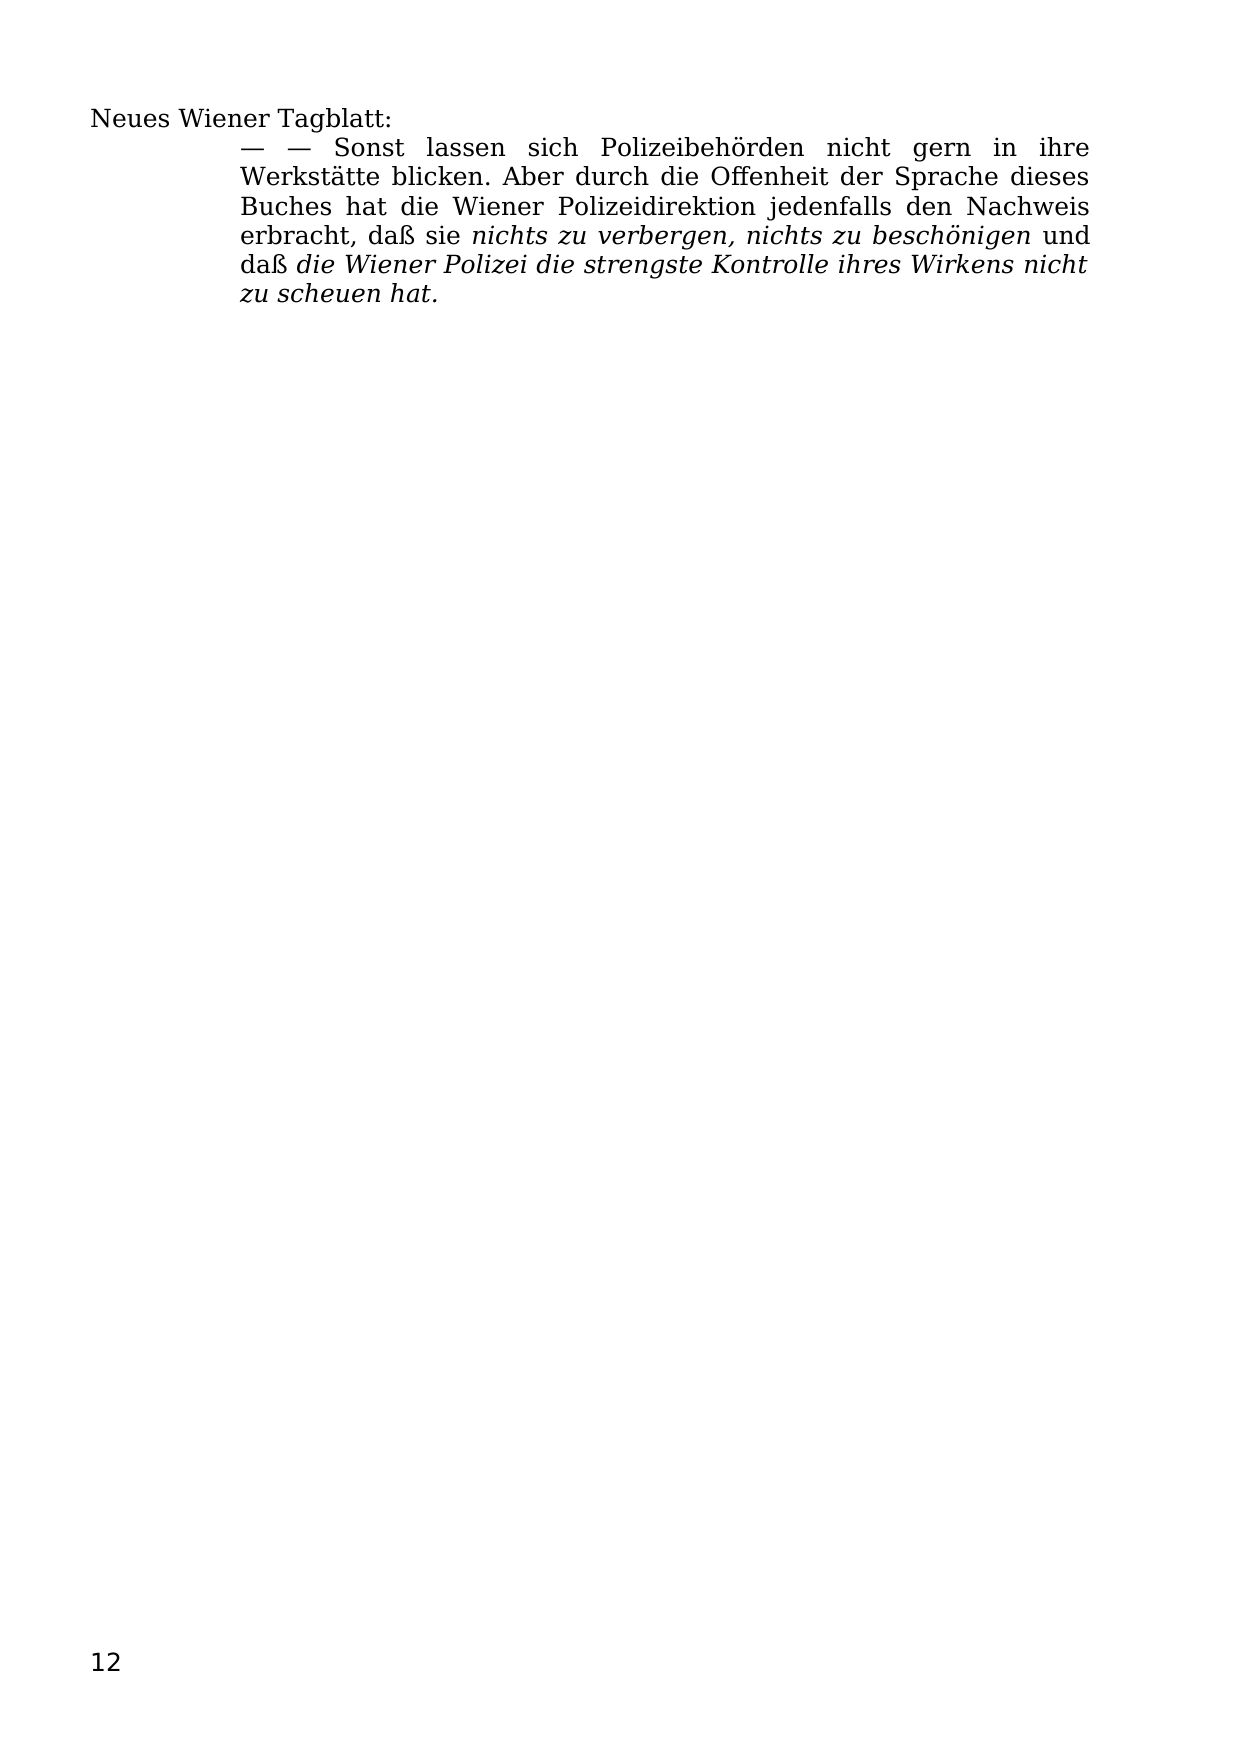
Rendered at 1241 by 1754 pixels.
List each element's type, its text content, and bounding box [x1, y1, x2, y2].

text — — Sonst lassen sich Polizeibehörden nicht gern in ihre Werkstätte blicken. Aber durch die Offenheit der Sprache dieses Buches hat die Wiener Polizeidirektion jedenfalls den Nachweis erbracht, daß sie nichts zu verbergen, nichts zu beschönigen und daß die Wiener Polizei die strengste Kontrolle ihres Wirkens nicht zu scheuen hat. [240, 133, 1091, 308]
text Neues Wiener Tagblatt: [90, 104, 1091, 133]
